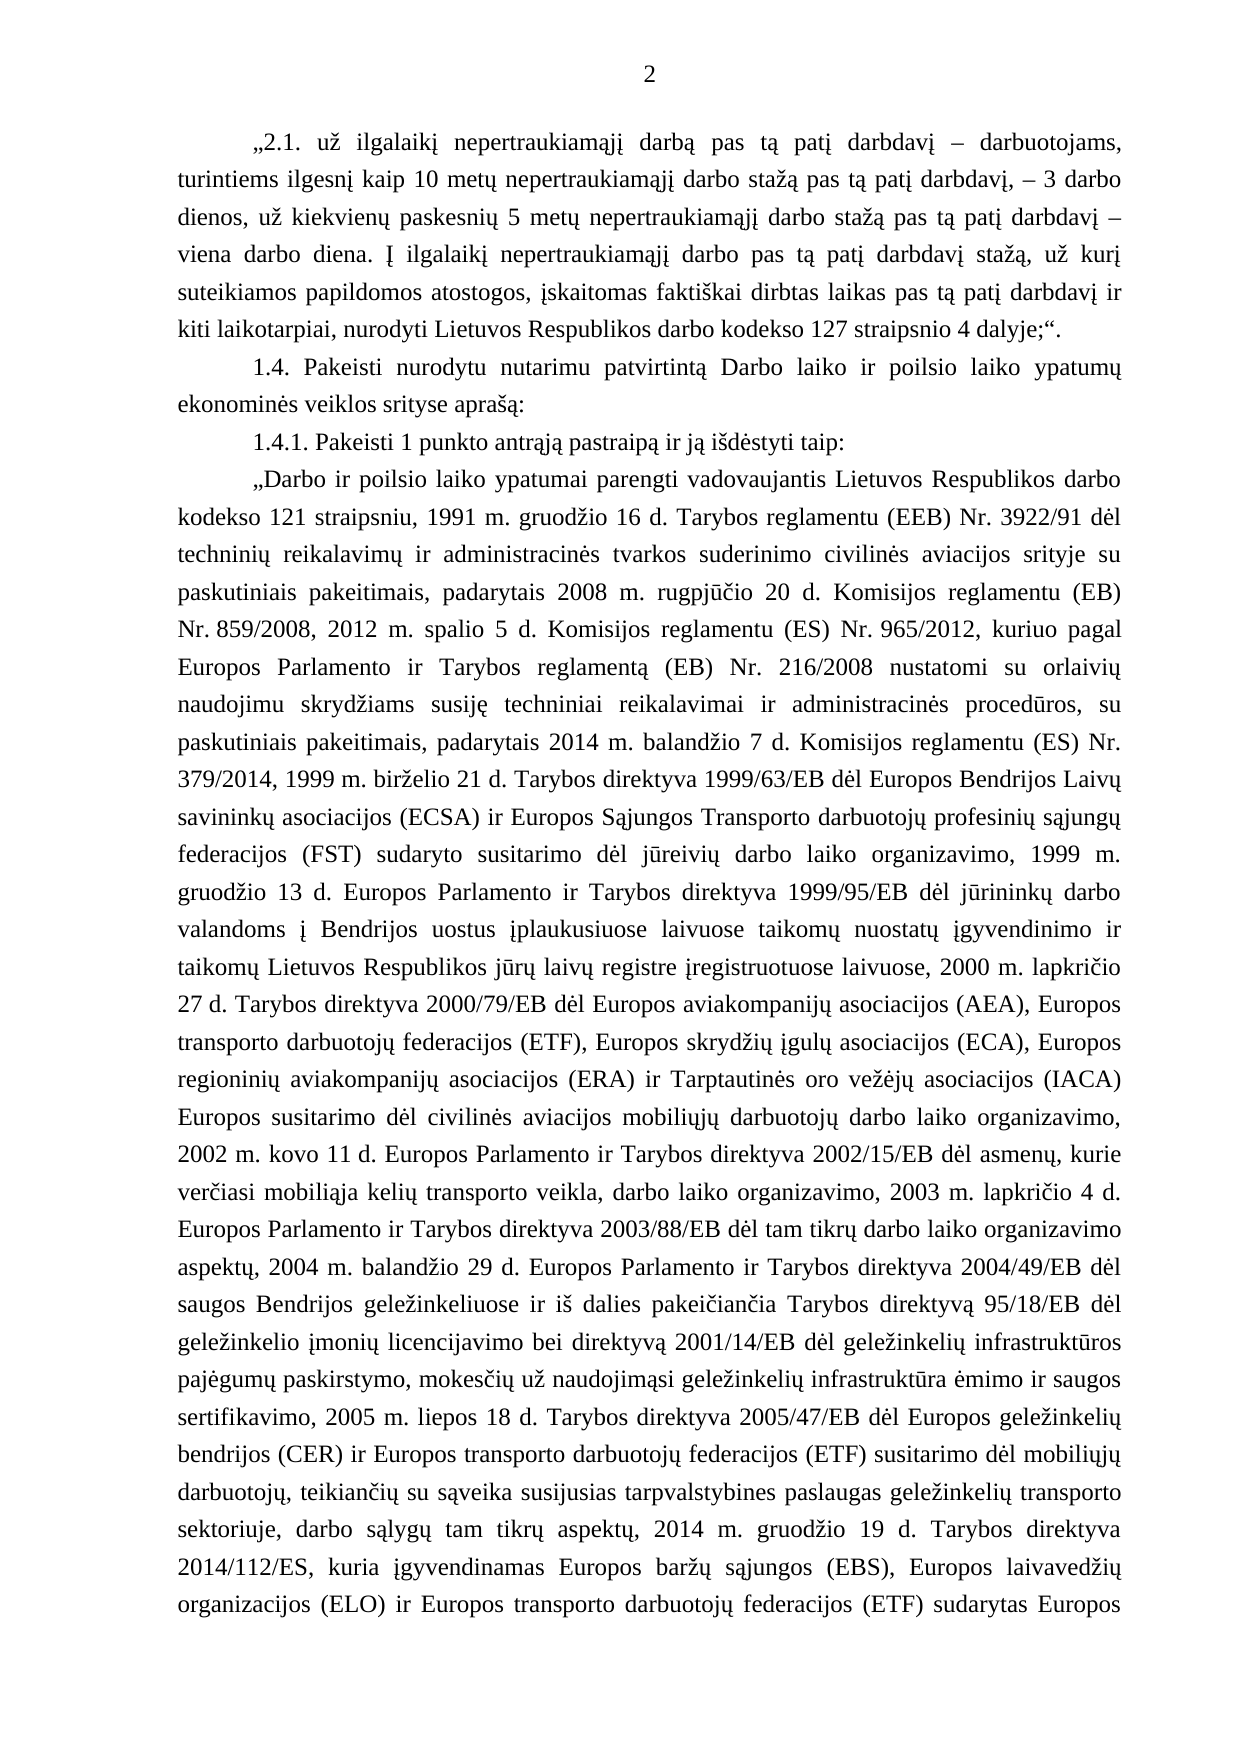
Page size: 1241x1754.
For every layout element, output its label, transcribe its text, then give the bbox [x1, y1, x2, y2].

text „2.1. už ilgalaikį nepertraukiamąjį darbą pas tą patį darbdavį – darbuotojams, turintiems ilgesnį kaip 10 metų nepertraukiamąjį darbo stažą pas tą patį darbdavį, – 3 darbo dienos, už kiekvienų paskesnių 5 metų nepertraukiamąjį darbo stažą pas tą patį darbdavį – viena darbo diena. Į ilgalaikį nepertraukiamąjį darbo pas tą patį darbdavį stažą, už kurį suteikiamos papildomos atostogos, įskaitomas faktiškai dirbtas laikas pas tą patį darbdavį ir kiti laikotarpiai, nurodyti Lietuvos Respublikos darbo kodekso 127 straipsnio 4 dalyje;“. [177, 118, 1122, 343]
text 1.4.1. Pakeisti 1 punkto antrąją pastraipą ir ją išdėstyti taip: [177, 418, 1122, 456]
text 1.4. Pakeisti nurodytu nutarimu patvirtintą Darbo laiko ir poilsio laiko ypatumų ekonominės veiklos srityse aprašą: [177, 343, 1122, 418]
text „Darbo ir poilsio laiko ypatumai parengti vadovaujantis Lietuvos Respublikos darbo kodekso 121 straipsniu, 1991 m. gruodžio 16 d. Tarybos reglamentu (EEB) Nr. 3922/91 dėl techninių reikalavimų ir administracinės tvarkos suderinimo civilinės aviacijos srityje su paskutiniais pakeitimais, padarytais 2008 m. rugpjūčio 20 d. Komisijos reglamentu (EB) Nr. 859/2008, 2012 m. spalio 5 d. Komisijos reglamentu (ES) Nr. 965/2012, kuriuo pagal Europos Parlamento ir Tarybos reglamentą (EB) Nr. 216/2008 nustatomi su orlaivių naudojimu skrydžiams susiję techniniai reikalavimai ir administracinės procedūros, su paskutiniais pakeitimais, padarytais 2014 m. balandžio 7 d. Komisijos reglamentu (ES) Nr. 379/2014, 1999 m. birželio 21 d. Tarybos direktyva 1999/63/EB dėl Europos Bendrijos Laivų savininkų asociacijos (ECSA) ir Europos Sąjungos Transporto darbuotojų profesinių sąjungų federacijos (FST) sudaryto susitarimo dėl jūreivių darbo laiko organizavimo, 1999 m. gruodžio 13 d. Europos Parlamento ir Tarybos direktyva 1999/95/EB dėl jūrininkų darbo valandoms į Bendrijos uostus įplaukusiuose laivuose taikomų nuostatų įgyvendinimo ir taikomų Lietuvos Respublikos jūrų laivų registre įregistruotuose laivuose, 2000 m. lapkričio 27 d. Tarybos direktyva 2000/79/EB dėl Europos aviakompanijų asociacijos (AEA), Europos transporto darbuotojų federacijos (ETF), Europos skrydžių įgulų asociacijos (ECA), Europos regioninių aviakompanijų asociacijos (ERA) ir Tarptautinės oro vežėjų asociacijos (IACA) Europos susitarimo dėl civilinės aviacijos mobiliųjų darbuotojų darbo laiko organizavimo, 2002 m. kovo 11 d. Europos Parlamento ir Tarybos direktyva 2002/15/EB dėl asmenų, kurie verčiasi mobiliąja kelių transporto veikla, darbo laiko organizavimo, 2003 m. lapkričio 4 d. Europos Parlamento ir Tarybos direktyva 2003/88/EB dėl tam tikrų darbo laiko organizavimo aspektų, 2004 m. balandžio 29 d. Europos Parlamento ir Tarybos direktyva 2004/49/EB dėl saugos Bendrijos geležinkeliuose ir iš dalies pakeičiančia Tarybos direktyvą 95/18/EB dėl geležinkelio įmonių licencijavimo bei direktyvą 2001/14/EB dėl geležinkelių infrastruktūros pajėgumų paskirstymo, mokesčių už naudojimąsi geležinkelių infrastruktūra ėmimo ir saugos sertifikavimo, 2005 m. liepos 18 d. Tarybos direktyva 2005/47/EB dėl Europos geležinkelių bendrijos (CER) ir Europos transporto darbuotojų federacijos (ETF) susitarimo dėl mobiliųjų darbuotojų, teikiančių su sąveika susijusias tarpvalstybines paslaugas geležinkelių transporto sektoriuje, darbo sąlygų tam tikrų aspektų, 2014 m. gruodžio 19 d. Tarybos direktyva 2014/112/ES, kuria įgyvendinamas Europos baržų sąjungos (EBS), Europos laivavedžių organizacijos (ELO) ir Europos transporto darbuotojų federacijos (ETF) sudarytas Europos [177, 456, 1122, 1618]
